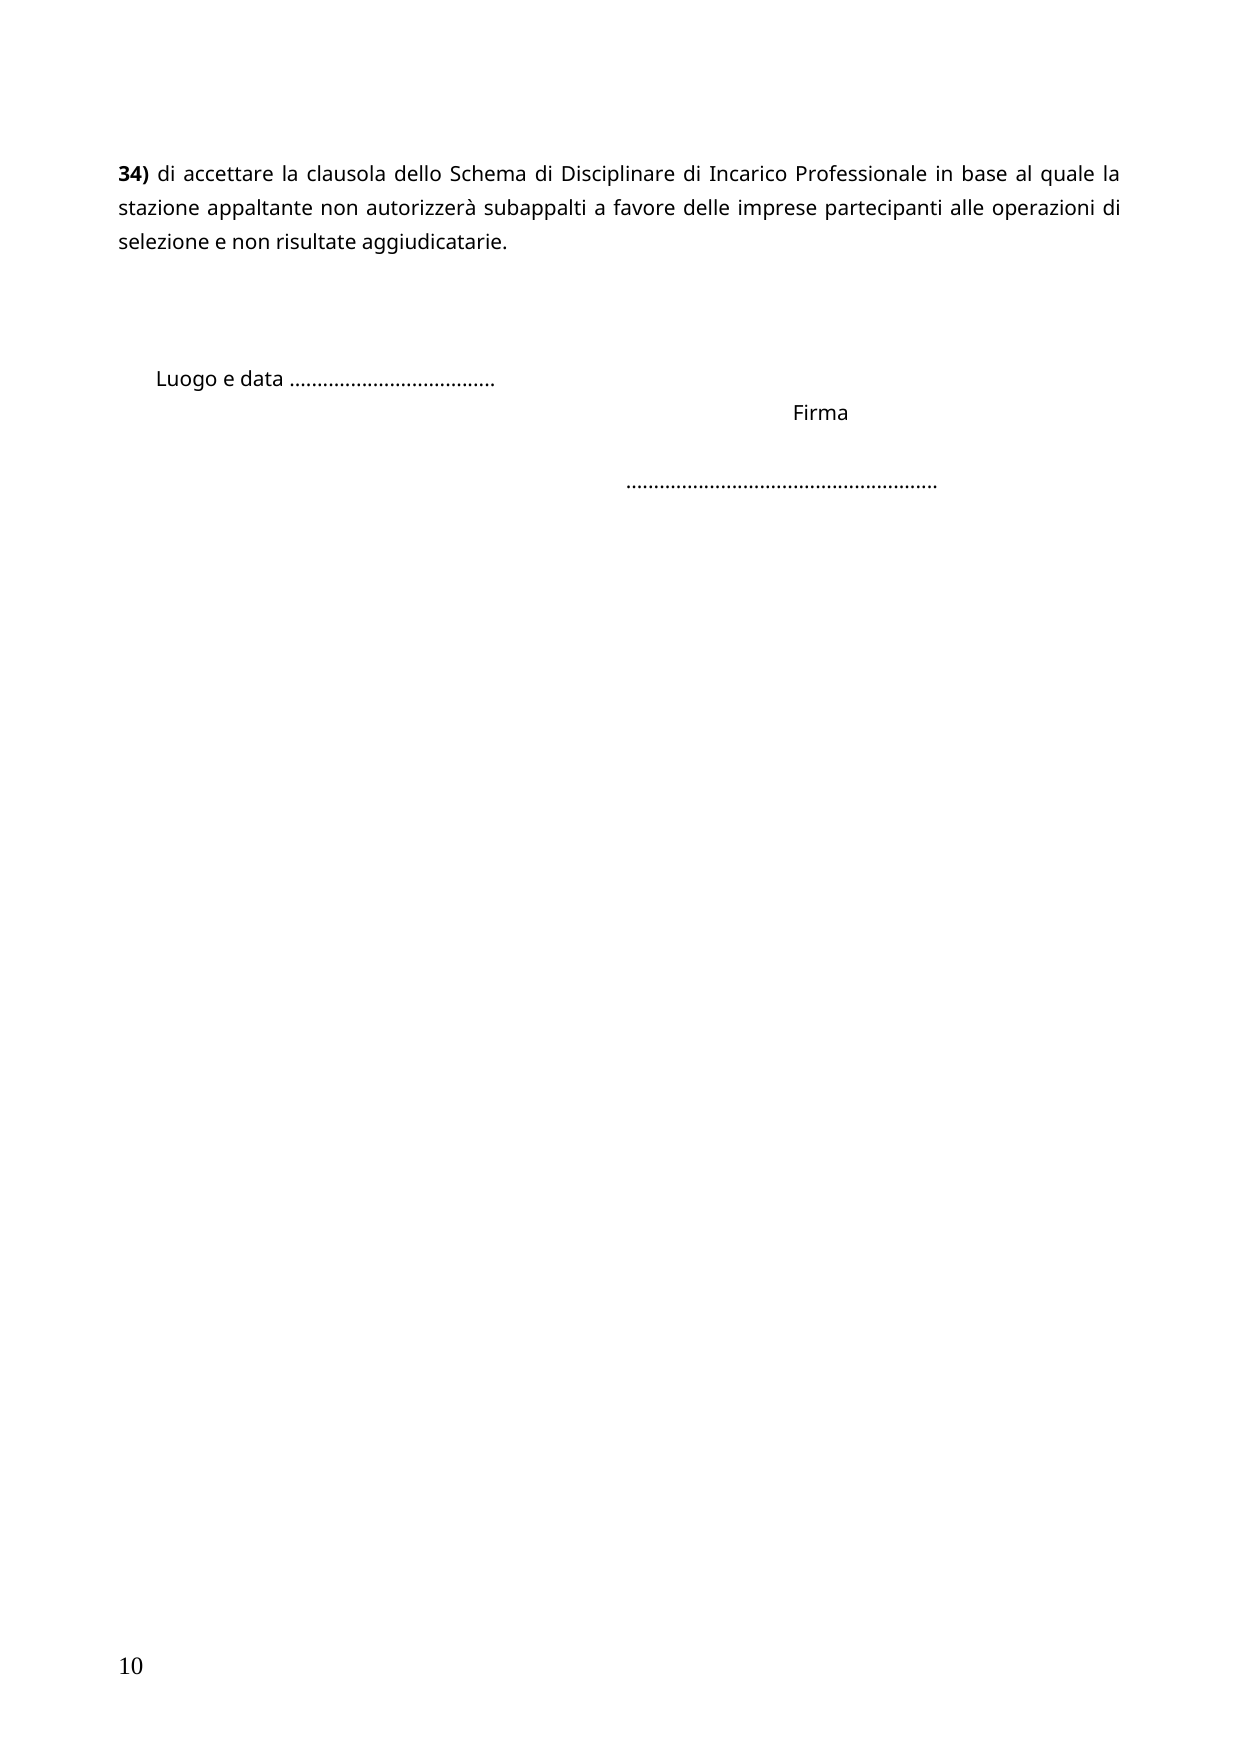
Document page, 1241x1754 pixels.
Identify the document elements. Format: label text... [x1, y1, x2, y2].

list ........................................................ [561, 466, 1122, 494]
list 34) di accettare la clausola dello Schema di Disciplinare di Incarico Professionale in base al quale la stazione appaltante non autorizzerà subappalti a favore delle imprese partecipanti alle operazioni di selezione e non risultate aggiudicatarie. [118, 159, 1122, 256]
list Luogo e data ..................................... [118, 364, 1122, 392]
list Firma [561, 398, 1122, 426]
